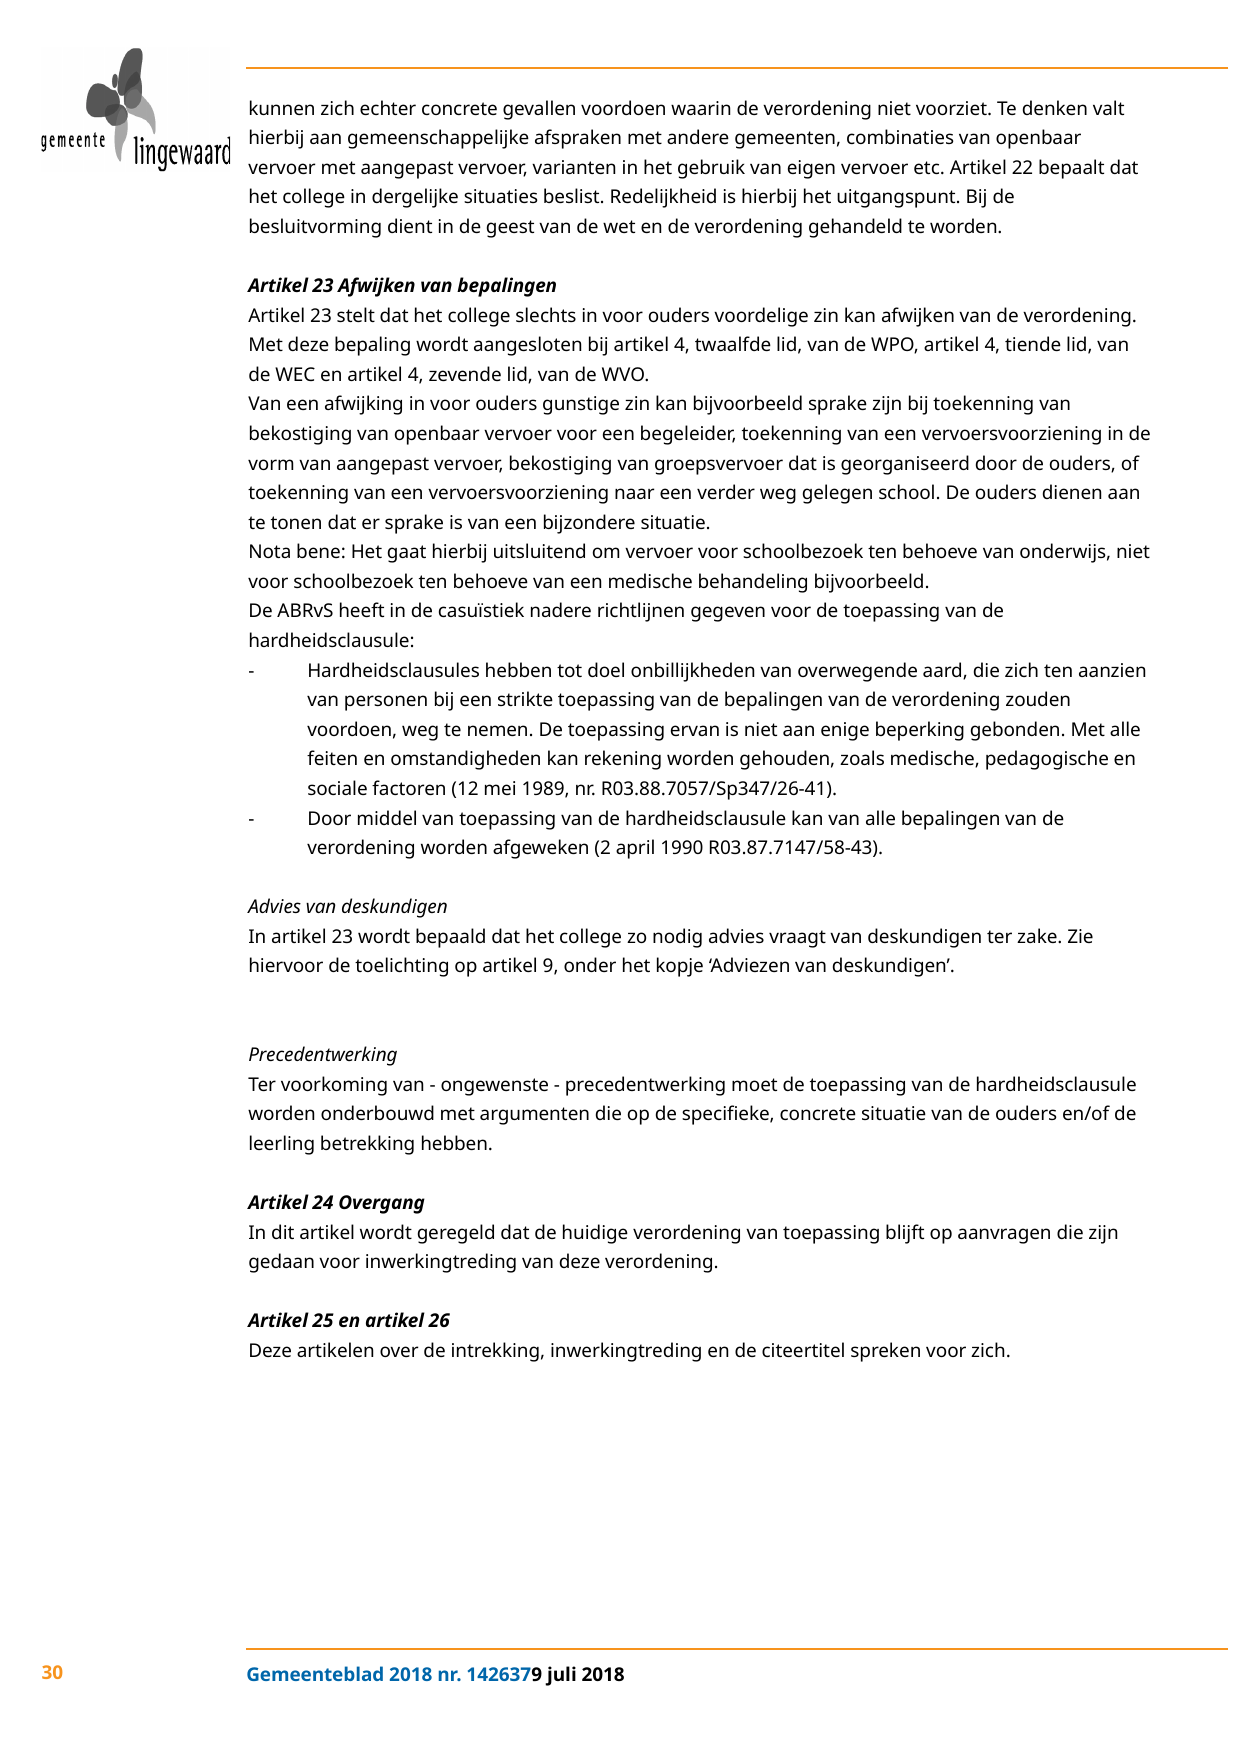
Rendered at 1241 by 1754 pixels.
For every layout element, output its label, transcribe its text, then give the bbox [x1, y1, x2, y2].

text Advies van deskundigen [248, 893, 1152, 919]
text kunnen zich echter concrete gevallen voordoen waarin de verordening niet voorziet. Te denken valt hierbij aan gemeenschappelijke afspraken met andere gemeenten, combinaties van openbaar vervoer met aangepast vervoer, varianten in het gebruik van eigen vervoer etc. Artikel 22 bepaalt dat het college in dergelijke situaties beslist. Redelijkheid is hierbij het uitgangspunt. Bij de besluitvorming dient in de geest van de wet en de verordening gehandeld te worden. [248, 95, 1152, 239]
text Artikel 23 Afwijken van bepalingen [248, 272, 1152, 298]
text In artikel 23 wordt bepaald dat het college zo nodig advies vraagt van deskundigen ter zake. Zie hiervoor de toelichting op artikel 9, onder het kopje ‘Adviezen van deskundigen’. [248, 923, 1152, 978]
text Van een afwijking in voor ouders gunstige zin kan bijvoorbeeld sprake zijn bij toekenning van bekostiging van openbaar vervoer voor een begeleider, toekenning van een vervoersvoorziening in de vorm van aangepast vervoer, bekostiging van groepsvervoer dat is georganiseerd door de ouders, of toekenning van een vervoersvoorziening naar een verder weg gelegen school. De ouders dienen aan te tonen dat er sprake is van een bijzondere situatie. [248, 391, 1152, 535]
list Door middel van toepassing van de hardheidsclausule kan van alle bepalingen van de verordening worden afgeweken (2 april 1990 R03.87.7147/58-43). [248, 805, 1152, 860]
text Precedentwerking [248, 1041, 1152, 1067]
text De ABRvS heeft in de casuïstiek nadere richtlijnen gegeven voor de toepassing van de hardheidsclausule: [248, 598, 1152, 653]
text Nota bene: Het gaat hierbij uitsluitend om vervoer voor schoolbezoek ten behoeve van onderwijs, niet voor schoolbezoek ten behoeve van een medische behandeling bijvoorbeeld. [248, 538, 1152, 594]
list Hardheidsclausules hebben tot doel onbillijkheden van overwegende aard, die zich ten aanzien van personen bij een strikte toepassing van de bepalingen van de verordening zouden voordoen, weg te nemen. De toepassing ervan is niet aan enige beperking gebonden. Met alle feiten en omstandigheden kan rekening worden gehouden, zoals medische, pedagogische en sociale factoren (12 mei 1989, nr. R03.88.7057/Sp347/26-41). [248, 657, 1152, 801]
text Artikel 24 Overgang [248, 1189, 1152, 1215]
text Artikel 25 en artikel 26 [248, 1308, 1152, 1333]
picture [41, 47, 231, 172]
text Ter voorkoming van - ongewenste - precedentwerking moet de toepassing van de hardheidsclausule worden onderbouwd met argumenten die op de specifieke, concrete situatie van de ouders en/of de leerling betrekking hebben. [248, 1071, 1152, 1156]
text Artikel 23 stelt dat het college slechts in voor ouders voordelige zin kan afwijken van de verordening. Met deze bepaling wordt aangesloten bij artikel 4, twaalfde lid, van de WPO, artikel 4, tiende lid, van de WEC en artikel 4, zevende lid, van de WVO. [248, 302, 1152, 387]
text Deze artikelen over de intrekking, inwerkingtreding en de citeertitel spreken voor zich. [248, 1337, 1152, 1363]
text In dit artikel wordt geregeld dat de huidige verordening van toepassing blijft op aanvragen die zijn gedaan voor inwerkingtreding van deze verordening. [248, 1219, 1152, 1274]
